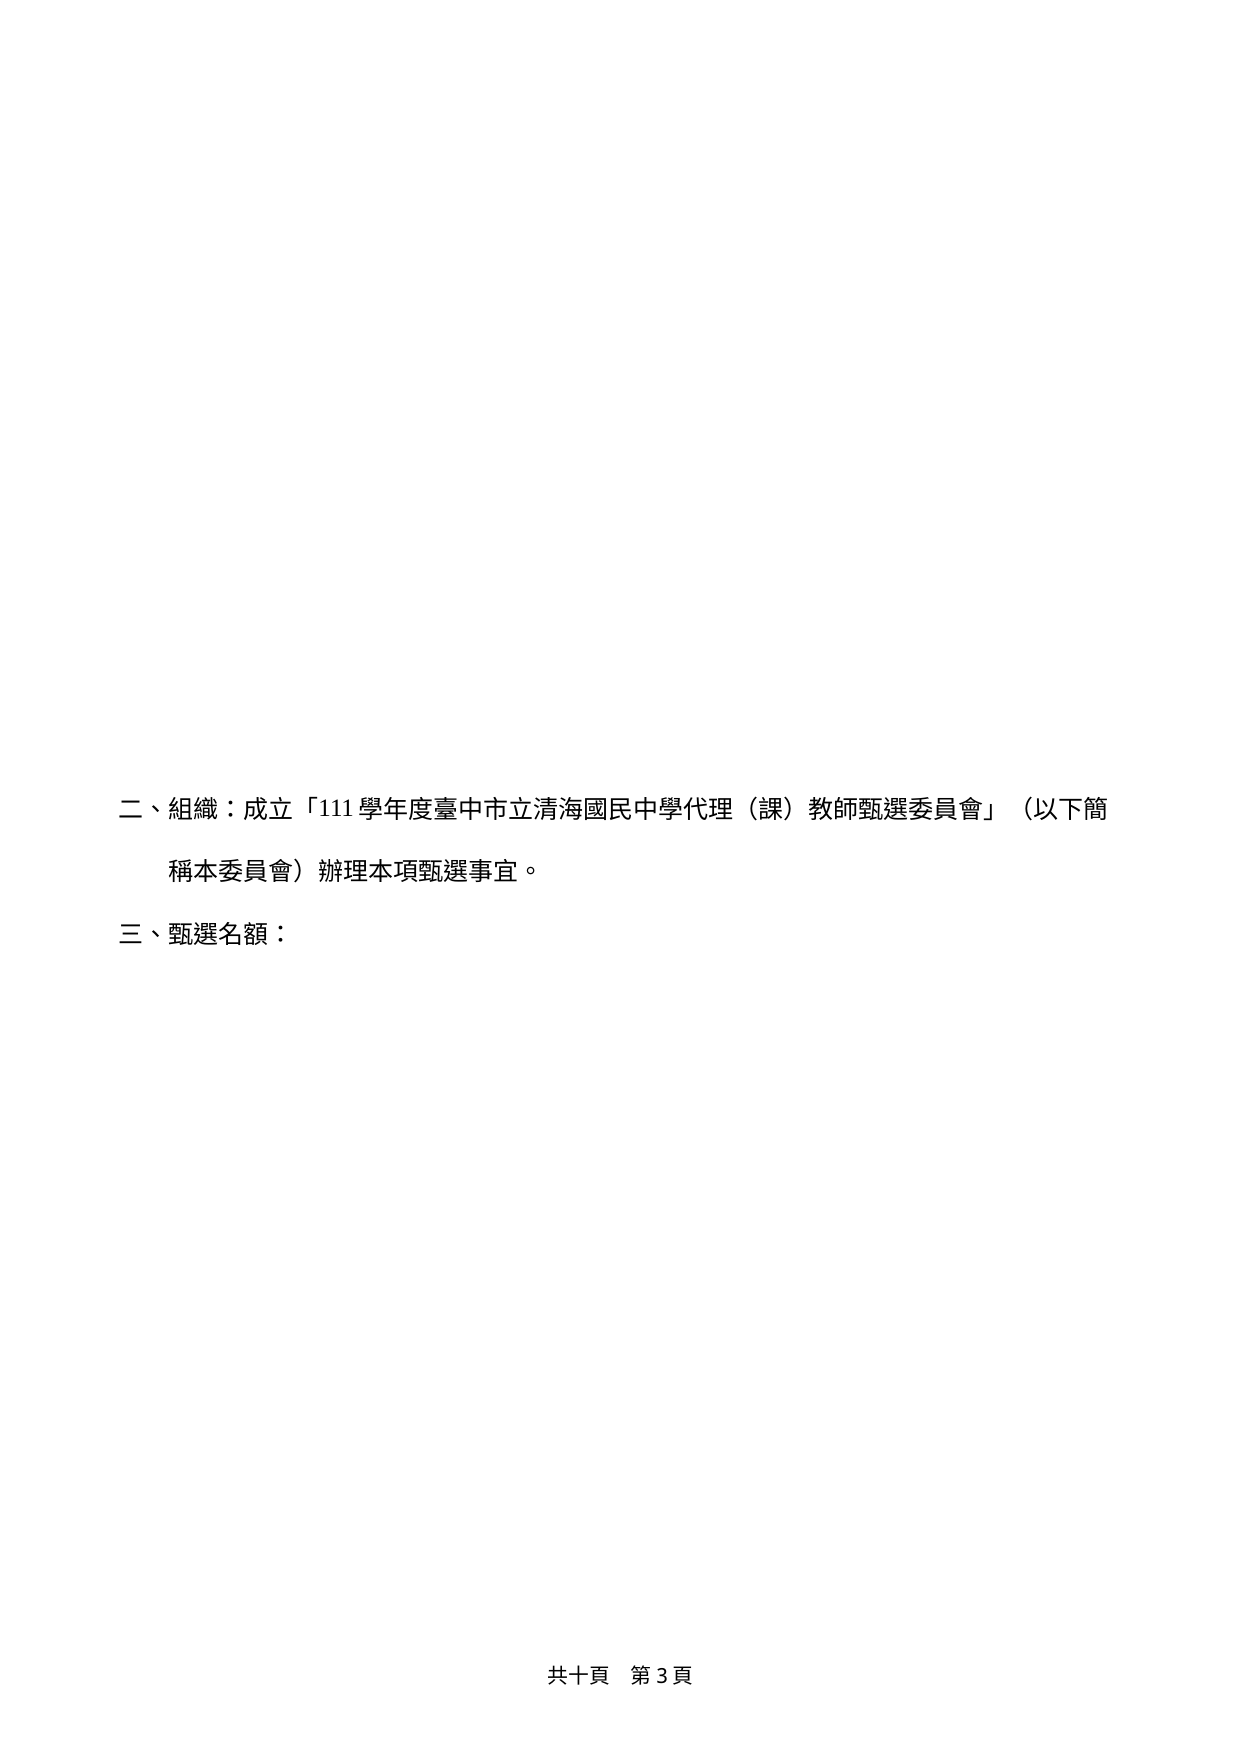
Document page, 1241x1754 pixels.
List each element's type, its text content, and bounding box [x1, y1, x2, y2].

text 二、組織：成立「111學年度臺中市立清海國民中學代理（課）教師甄選委員會」（以下簡稱本委員會）辦理本項甄選事宜。 [118, 766, 1122, 891]
text 三、甄選名額： [118, 891, 1122, 953]
